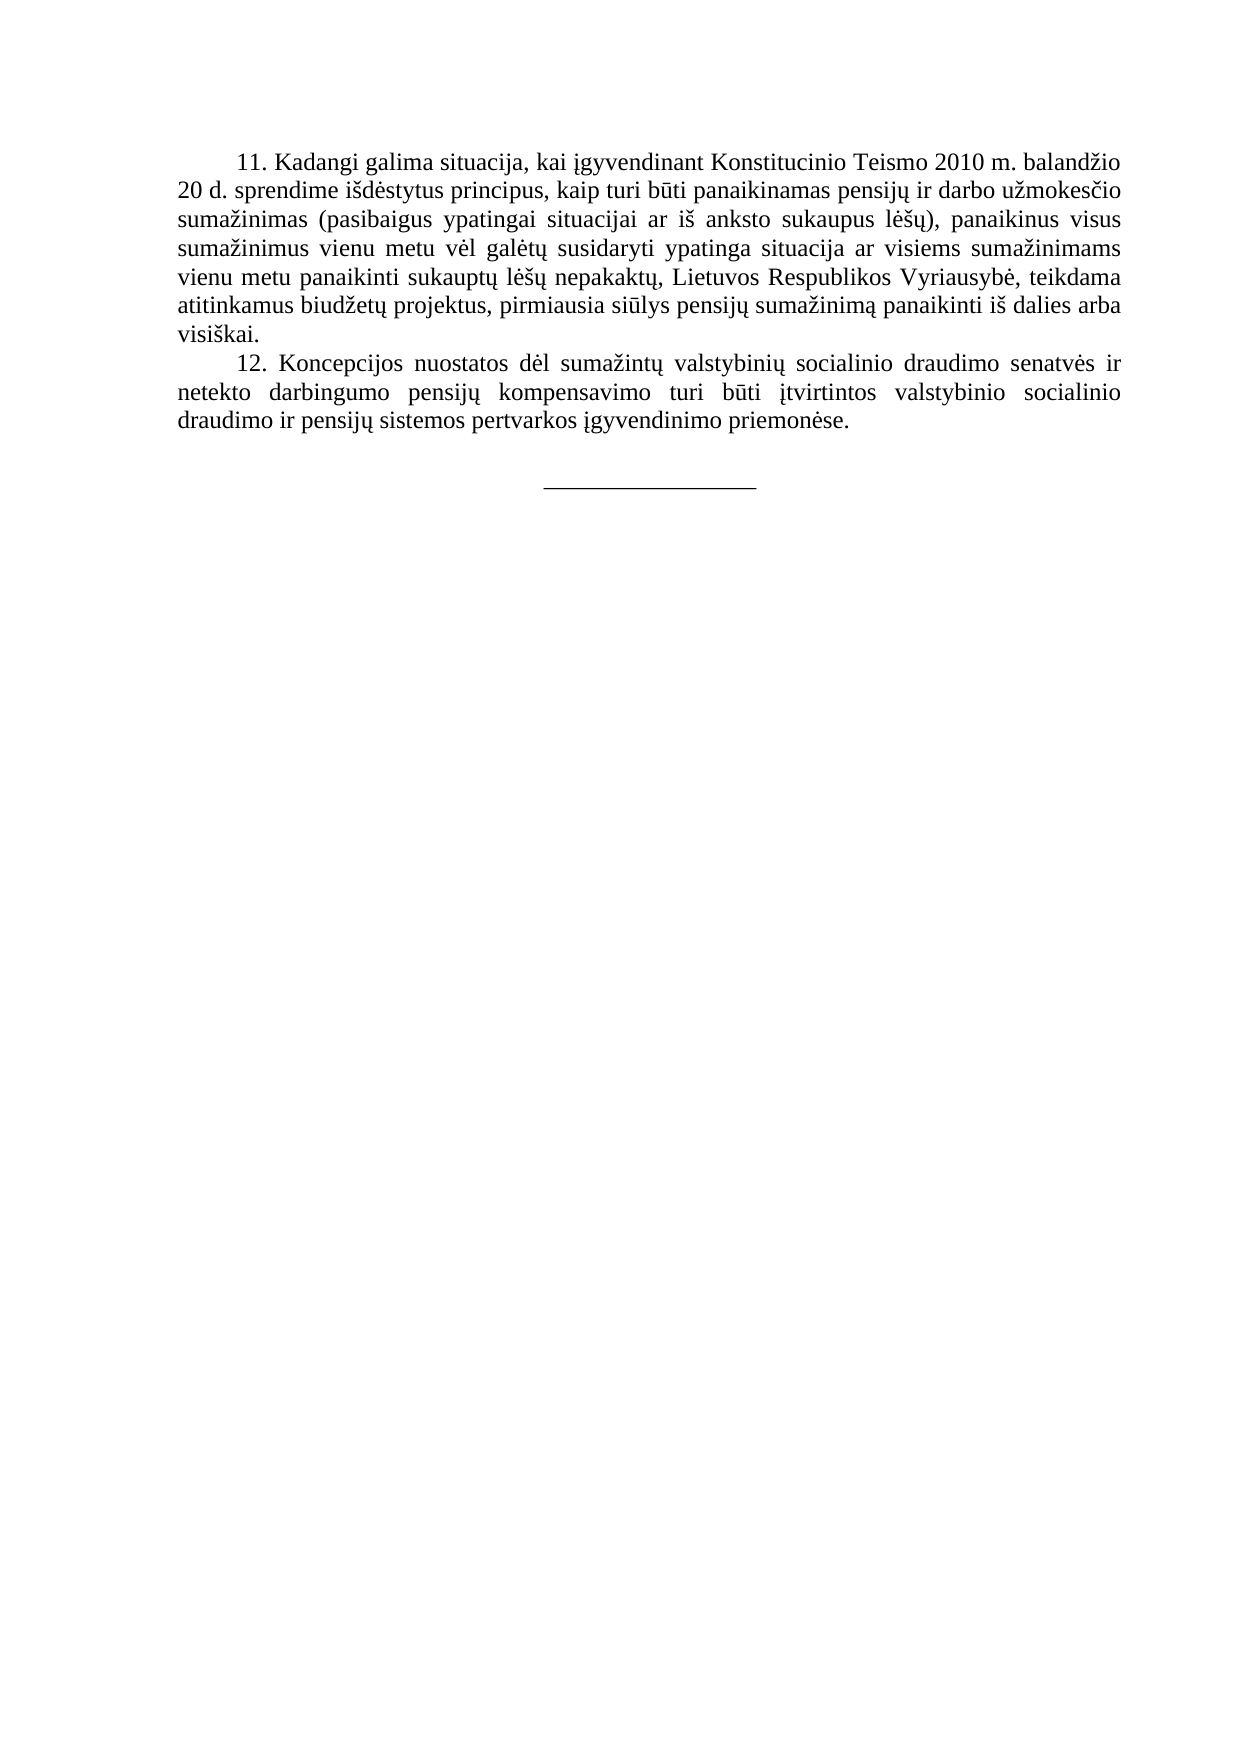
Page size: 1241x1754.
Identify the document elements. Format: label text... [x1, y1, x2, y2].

text _________________ [177, 463, 1122, 492]
text 11. Kadangi galima situacija, kai įgyvendinant Konstitucinio Teismo 2010 m. balandžio 20 d. sprendime išdėstytus principus, kaip turi būti panaikinamas pensijų ir darbo užmokesčio sumažinimas (pasibaigus ypatingai situacijai ar iš anksto sukaupus lėšų), panaikinus visus sumažinimus vienu metu vėl galėtų susidaryti ypatinga situacija ar visiems sumažinimams vienu metu panaikinti sukauptų lėšų nepakaktų, Lietuvos Respublikos Vyriausybė, teikdama atitinkamus biudžetų projektus, pirmiausia siūlys pensijų sumažinimą panaikinti iš dalies arba visiškai. [177, 147, 1122, 348]
text 12. Koncepcijos nuostatos dėl sumažintų valstybinių socialinio draudimo senatvės ir netekto darbingumo pensijų kompensavimo turi būti įtvirtintos valstybinio socialinio draudimo ir pensijų sistemos pertvarkos įgyvendinimo priemonėse. [177, 348, 1122, 434]
